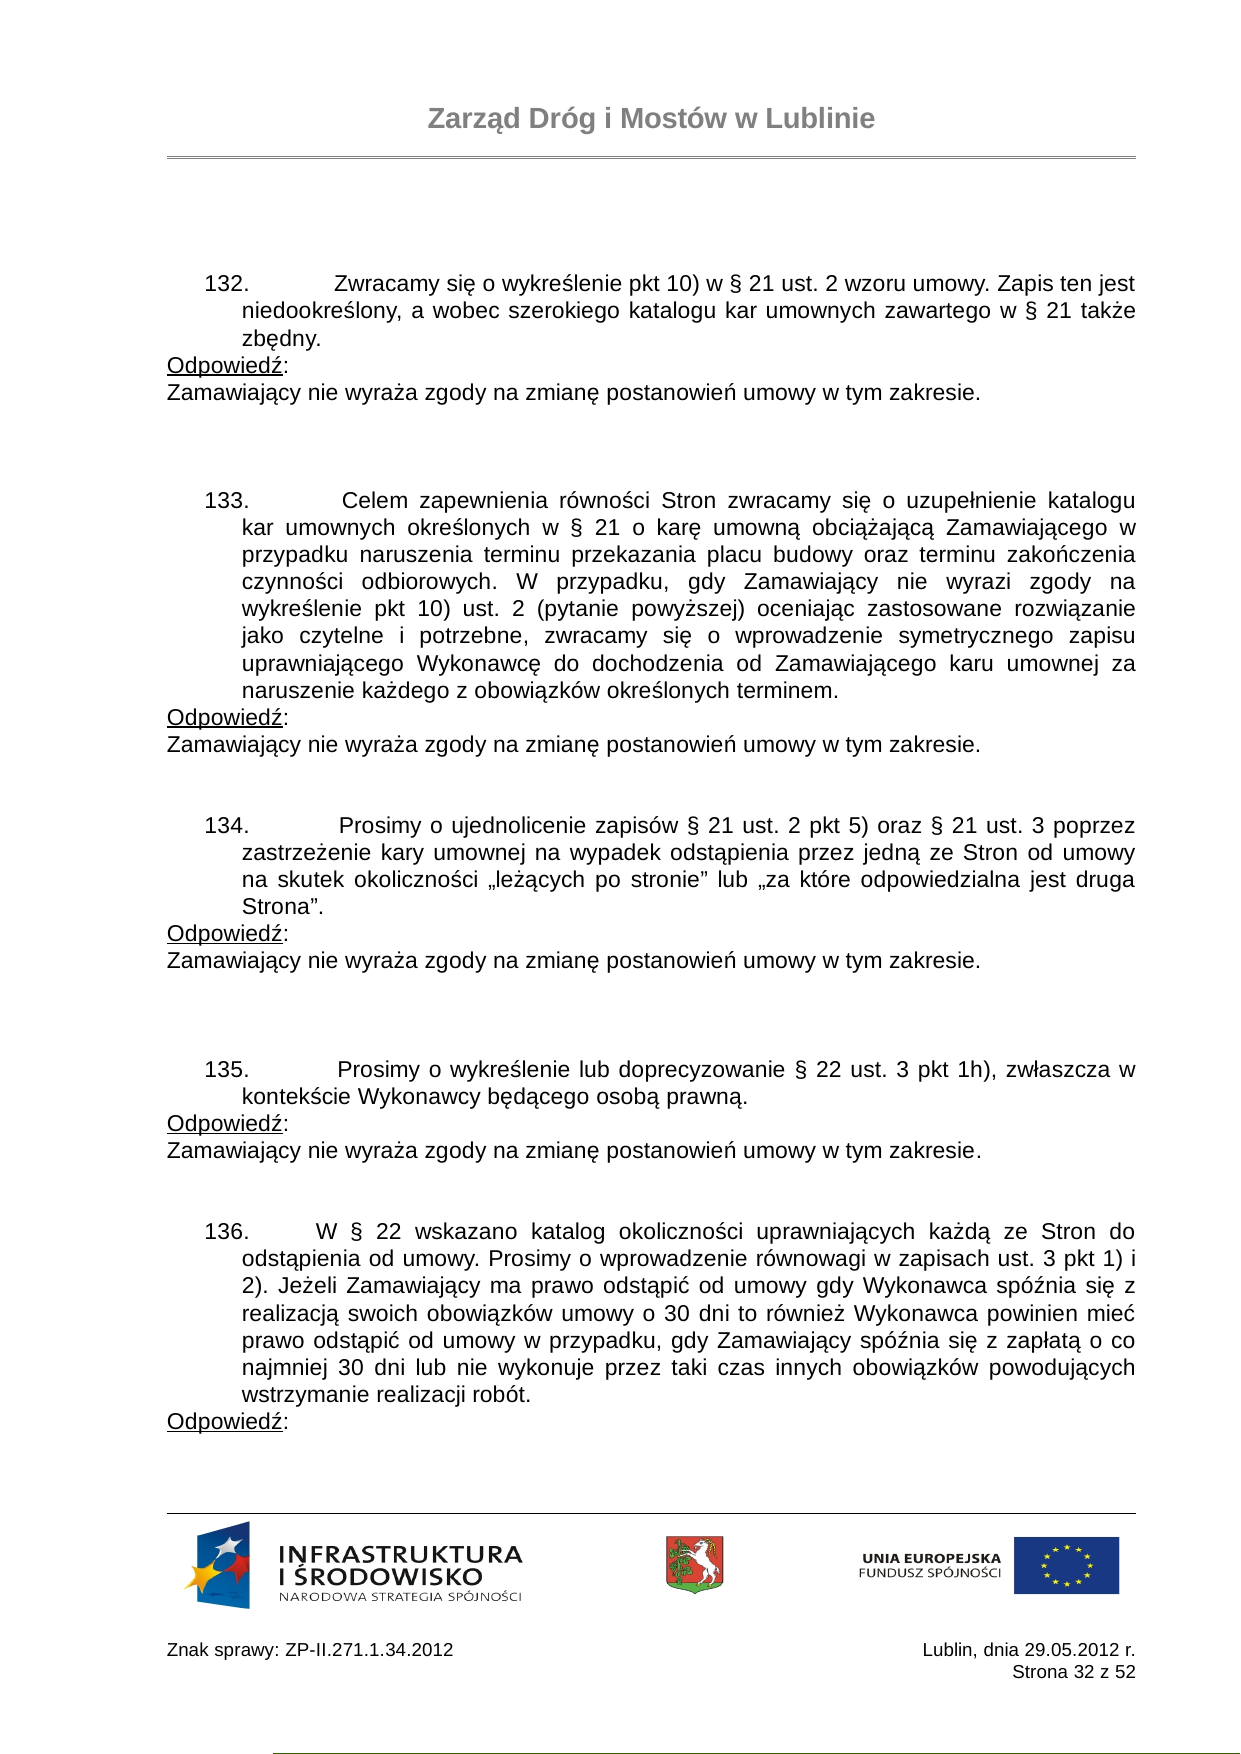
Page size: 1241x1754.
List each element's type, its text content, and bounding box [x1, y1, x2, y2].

text Odpowiedź: [167, 920, 1136, 947]
list Celem zapewnienia równości Stron zwracamy się o uzupełnienie katalogu kar umownych określonych w § 21 o karę umowną obciążającą Zamawiającego w przypadku naruszenia terminu przekazania placu budowy oraz terminu zakończenia czynności odbiorowych. W przypadku, gdy Zamawiający nie wyrazi zgody na wykreślenie pkt 10) ust. 2 (pytanie powyższej) oceniając zastosowane rozwiązanie jako czytelne i potrzebne, zwracamy się o wprowadzenie symetrycznego zapisu uprawniającego Wykonawcę do dochodzenia od Zamawiającego karu umownej za naruszenie każdego z obowiązków określonych terminem. [204, 486, 1136, 703]
text Odpowiedź: [167, 703, 1136, 730]
text Odpowiedź: [167, 1407, 1136, 1434]
text Zamawiający nie wyraża zgody na zmianę postanowień umowy w tym zakresie. [167, 947, 1136, 974]
text Odpowiedź: [167, 351, 1136, 378]
list Zwracamy się o wykreślenie pkt 10) w § 21 ust. 2 wzoru umowy. Zapis ten jest niedookreślony, a wobec szerokiego katalogu kar umownych zawartego w § 21 także zbędny. [204, 270, 1136, 351]
picture [183, 1521, 1120, 1609]
list Prosimy o wykreślenie lub doprecyzowanie § 22 ust. 3 pkt 1h), zwłaszcza w kontekście Wykonawcy będącego osobą prawną. [204, 1055, 1136, 1109]
text Odpowiedź: [167, 1109, 1136, 1136]
text Zamawiający nie wyraża zgody na zmianę postanowień umowy w tym zakresie. [167, 1136, 1136, 1163]
list W § 22 wskazano katalog okoliczności uprawniających każdą ze Stron do odstąpienia od umowy. Prosimy o wprowadzenie równowagi w zapisach ust. 3 pkt 1) i 2). Jeżeli Zamawiający ma prawo odstąpić od umowy gdy Wykonawca spóźnia się z realizacją swoich obowiązków umowy o 30 dni to również Wykonawca powinien mieć prawo odstąpić od umowy w przypadku, gdy Zamawiający spóźnia się z zapłatą o co najmniej 30 dni lub nie wykonuje przez taki czas innych obowiązków powodujących wstrzymanie realizacji robót. [204, 1218, 1136, 1407]
text Zamawiający nie wyraża zgody na zmianę postanowień umowy w tym zakresie. [167, 730, 1136, 757]
text Zamawiający nie wyraża zgody na zmianę postanowień umowy w tym zakresie. [167, 378, 1136, 405]
list Prosimy o ujednolicenie zapisów § 21 ust. 2 pkt 5) oraz § 21 ust. 3 poprzez zastrzeżenie kary umownej na wypadek odstąpienia przez jedną ze Stron od umowy na skutek okoliczności „leżących po stronie” lub „za które odpowiedzialna jest druga Strona”. [204, 811, 1136, 920]
